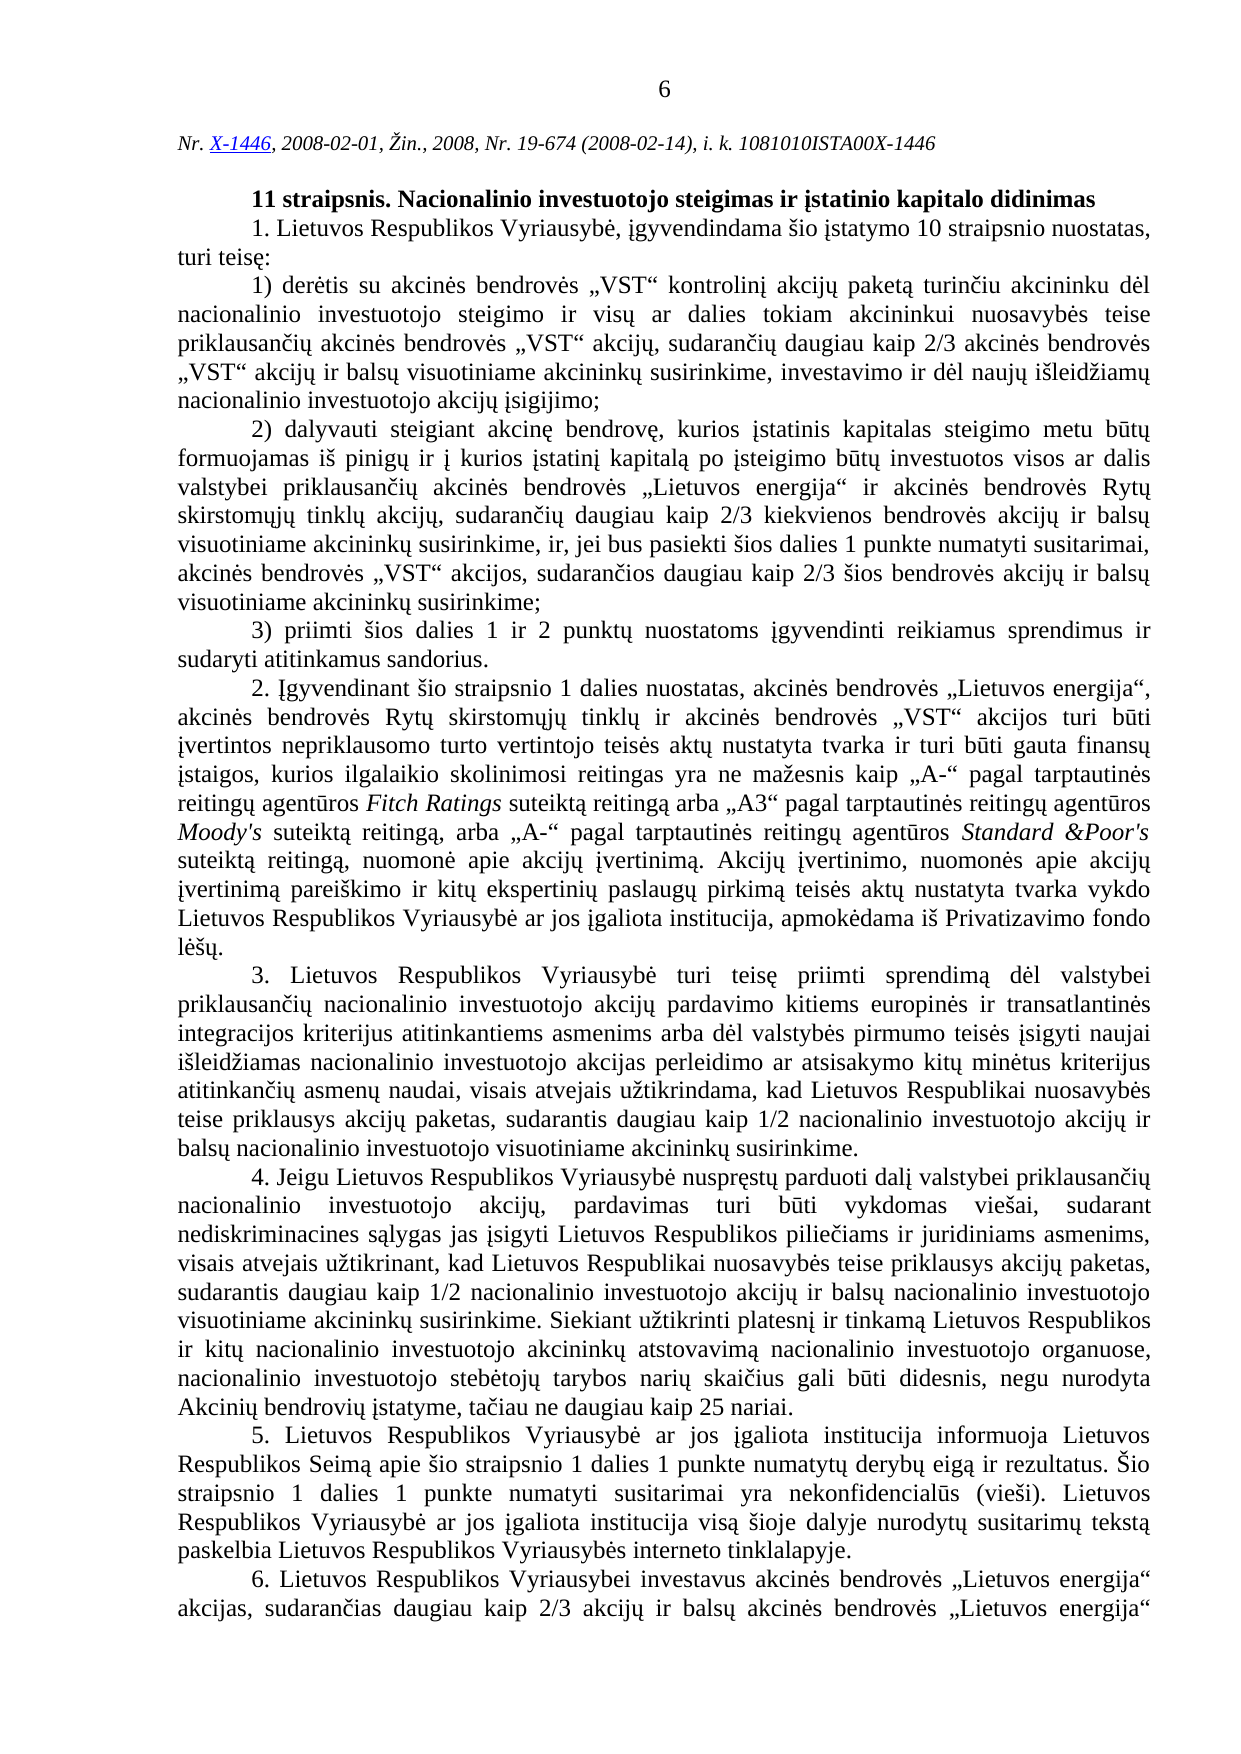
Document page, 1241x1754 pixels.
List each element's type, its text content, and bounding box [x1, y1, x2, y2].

text 11 straipsnis. Nacionalinio investuotojo steigimas ir įstatinio kapitalo didinimas [177, 184, 1152, 213]
text 2) dalyvauti steigiant akcinę bendrovę, kurios įstatinis kapitalas steigimo metu būtų formuojamas iš pinigų ir į kurios įstatinį kapitalą po įsteigimo būtų investuotos visos ar dalis valstybei priklausančių akcinės bendrovės „Lietuvos energija“ ir akcinės bendrovės Rytų skirstomųjų tinklų akcijų, sudarančių daugiau kaip 2/3 kiekvienos bendrovės akcijų ir balsų visuotiniame akcininkų susirinkime, ir, jei bus pasiekti šios dalies 1 punkte numatyti susitarimai, akcinės bendrovės „VST“ akcijos, sudarančios daugiau kaip 2/3 šios bendrovės akcijų ir balsų visuotiniame akcininkų susirinkime; [177, 414, 1152, 615]
text 3. Lietuvos Respublikos Vyriausybė turi teisę priimti sprendimą dėl valstybei priklausančių nacionalinio investuotojo akcijų pardavimo kitiems europinės ir transatlantinės integracijos kriterijus atitinkantiems asmenims arba dėl valstybės pirmumo teisės įsigyti naujai išleidžiamas nacionalinio investuotojo akcijas perleidimo ar atsisakymo kitų minėtus kriterijus atitinkančių asmenų naudai, visais atvejais užtikrindama, kad Lietuvos Respublikai nuosavybės teise priklausys akcijų paketas, sudarantis daugiau kaip 1/2 nacionalinio investuotojo akcijų ir balsų nacionalinio investuotojo visuotiniame akcininkų susirinkime. [177, 960, 1152, 1162]
text 4. Jeigu Lietuvos Respublikos Vyriausybė nuspręstų parduoti dalį valstybei priklausančių nacionalinio investuotojo akcijų, pardavimas turi būti vykdomas viešai, sudarant nediskriminacines sąlygas jas įsigyti Lietuvos Respublikos piliečiams ir juridiniams asmenims, visais atvejais užtikrinant, kad Lietuvos Respublikai nuosavybės teise priklausys akcijų paketas, sudarantis daugiau kaip 1/2 nacionalinio investuotojo akcijų ir balsų nacionalinio investuotojo visuotiniame akcininkų susirinkime. Siekiant užtikrinti platesnį ir tinkamą Lietuvos Respublikos ir kitų nacionalinio investuotojo akcininkų atstovavimą nacionalinio investuotojo organuose, nacionalinio investuotojo stebėtojų tarybos narių skaičius gali būti didesnis, negu nurodyta Akcinių bendrovių įstatyme, tačiau ne daugiau kaip 25 nariai. [177, 1162, 1152, 1420]
text 5. Lietuvos Respublikos Vyriausybė ar jos įgaliota institucija informuoja Lietuvos Respublikos Seimą apie šio straipsnio 1 dalies 1 punkte numatytų derybų eigą ir rezultatus. Šio straipsnio 1 dalies 1 punkte numatyti susitarimai yra nekonfidencialūs (vieši). Lietuvos Respublikos Vyriausybė ar jos įgaliota institucija visą šioje dalyje nurodytų susitarimų tekstą paskelbia Lietuvos Respublikos Vyriausybės interneto tinklalapyje. [177, 1420, 1152, 1564]
text 1) derėtis su akcinės bendrovės „VST“ kontrolinį akcijų paketą turinčiu akcininku dėl nacionalinio investuotojo steigimo ir visų ar dalies tokiam akcininkui nuosavybės teise priklausančių akcinės bendrovės „VST“ akcijų, sudarančių daugiau kaip 2/3 akcinės bendrovės „VST“ akcijų ir balsų visuotiniame akcininkų susirinkime, investavimo ir dėl naujų išleidžiamų nacionalinio investuotojo akcijų įsigijimo; [177, 270, 1152, 414]
text 1. Lietuvos Respublikos Vyriausybė, įgyvendindama šio įstatymo 10 straipsnio nuostatas, turi teisę: [177, 213, 1152, 270]
text 3) priimti šios dalies 1 ir 2 punktų nuostatoms įgyvendinti reikiamus sprendimus ir sudaryti atitinkamus sandorius. [177, 615, 1152, 673]
text 2. Įgyvendinant šio straipsnio 1 dalies nuostatas, akcinės bendrovės „Lietuvos energija“, akcinės bendrovės Rytų skirstomųjų tinklų ir akcinės bendrovės „VST“ akcijos turi būti įvertintos nepriklausomo turto vertintojo teisės aktų nustatyta tvarka ir turi būti gauta finansų įstaigos, kurios ilgalaikio skolinimosi reitingas yra ne mažesnis kaip „A-“ pagal tarptautinės reitingų agentūros Fitch Ratings suteiktą reitingą arba „A3“ pagal tarptautinės reitingų agentūros Moody's suteiktą reitingą, arba „A-“ pagal tarptautinės reitingų agentūros Standard &Poor's suteiktą reitingą, nuomonė apie akcijų įvertinimą. Akcijų įvertinimo, nuomonės apie akcijų įvertinimą pareiškimo ir kitų ekspertinių paslaugų pirkimą teisės aktų nustatyta tvarka vykdo Lietuvos Respublikos Vyriausybė ar jos įgaliota institucija, apmokėdama iš Privatizavimo fondo lėšų. [177, 673, 1152, 960]
text Nr. X-1446, 2008-02-01, Žin., 2008, Nr. 19-674 (2008-02-14), i. k. 1081010ISTA00X-1446 [177, 131, 1152, 155]
text 6. Lietuvos Respublikos Vyriausybei investavus akcinės bendrovės „Lietuvos energija“ akcijas, sudarančias daugiau kaip 2/3 akcijų ir balsų akcinės bendrovės „Lietuvos energija“ [177, 1564, 1152, 1622]
